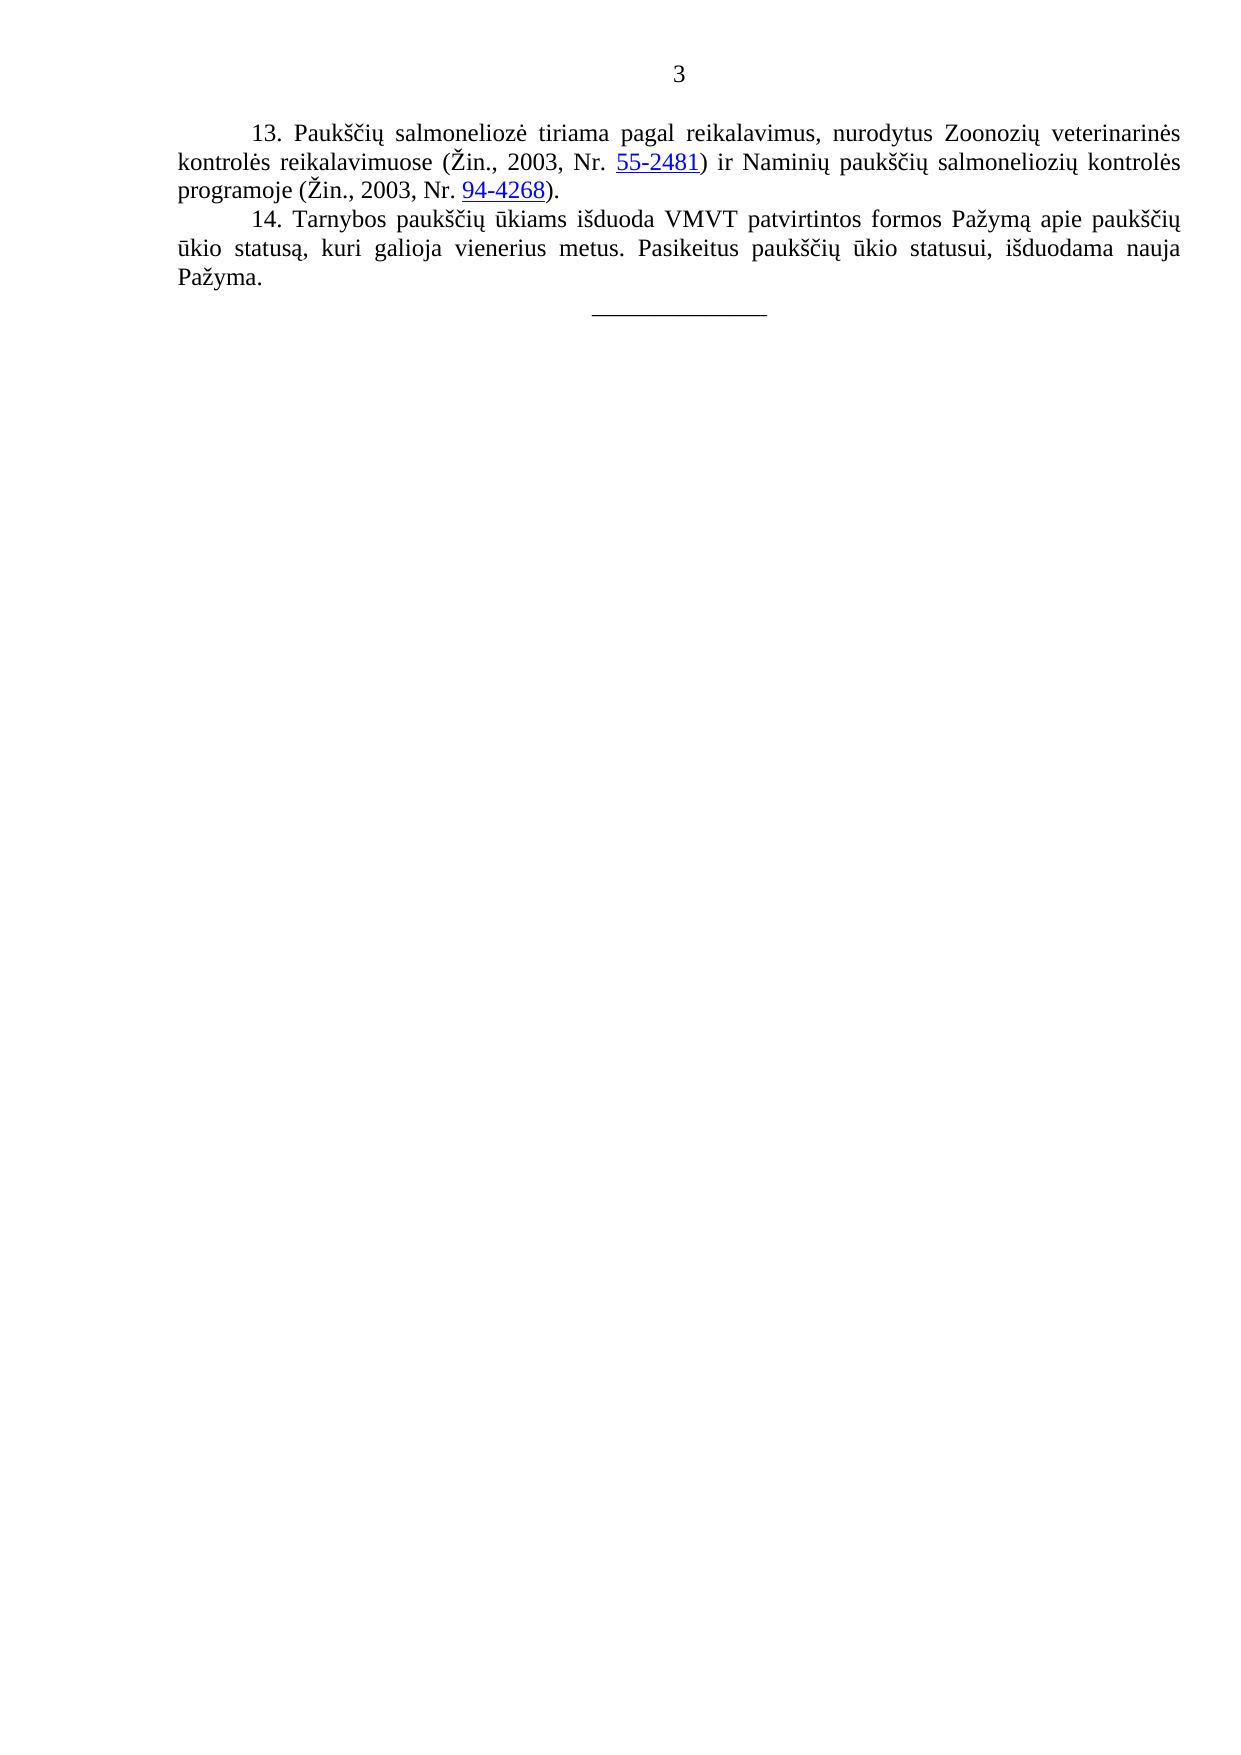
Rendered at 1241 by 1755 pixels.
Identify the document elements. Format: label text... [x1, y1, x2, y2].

text 13. Paukščių salmoneliozė tiriama pagal reikalavimus, nurodytus Zoonozių veterinarinės kontrolės reikalavimuose (Žin., 2003, Nr. 55-2481) ir Naminių paukščių salmoneliozių kontrolės programoje (Žin., 2003, Nr. 94-4268). [177, 118, 1181, 204]
text ______________ [177, 291, 1181, 319]
text 14. Tarnybos paukščių ūkiams išduoda VMVT patvirtintos formos Pažymą apie paukščių ūkio statusą, kuri galioja vienerius metus. Pasikeitus paukščių ūkio statusui, išduodama nauja Pažyma. [177, 204, 1181, 291]
